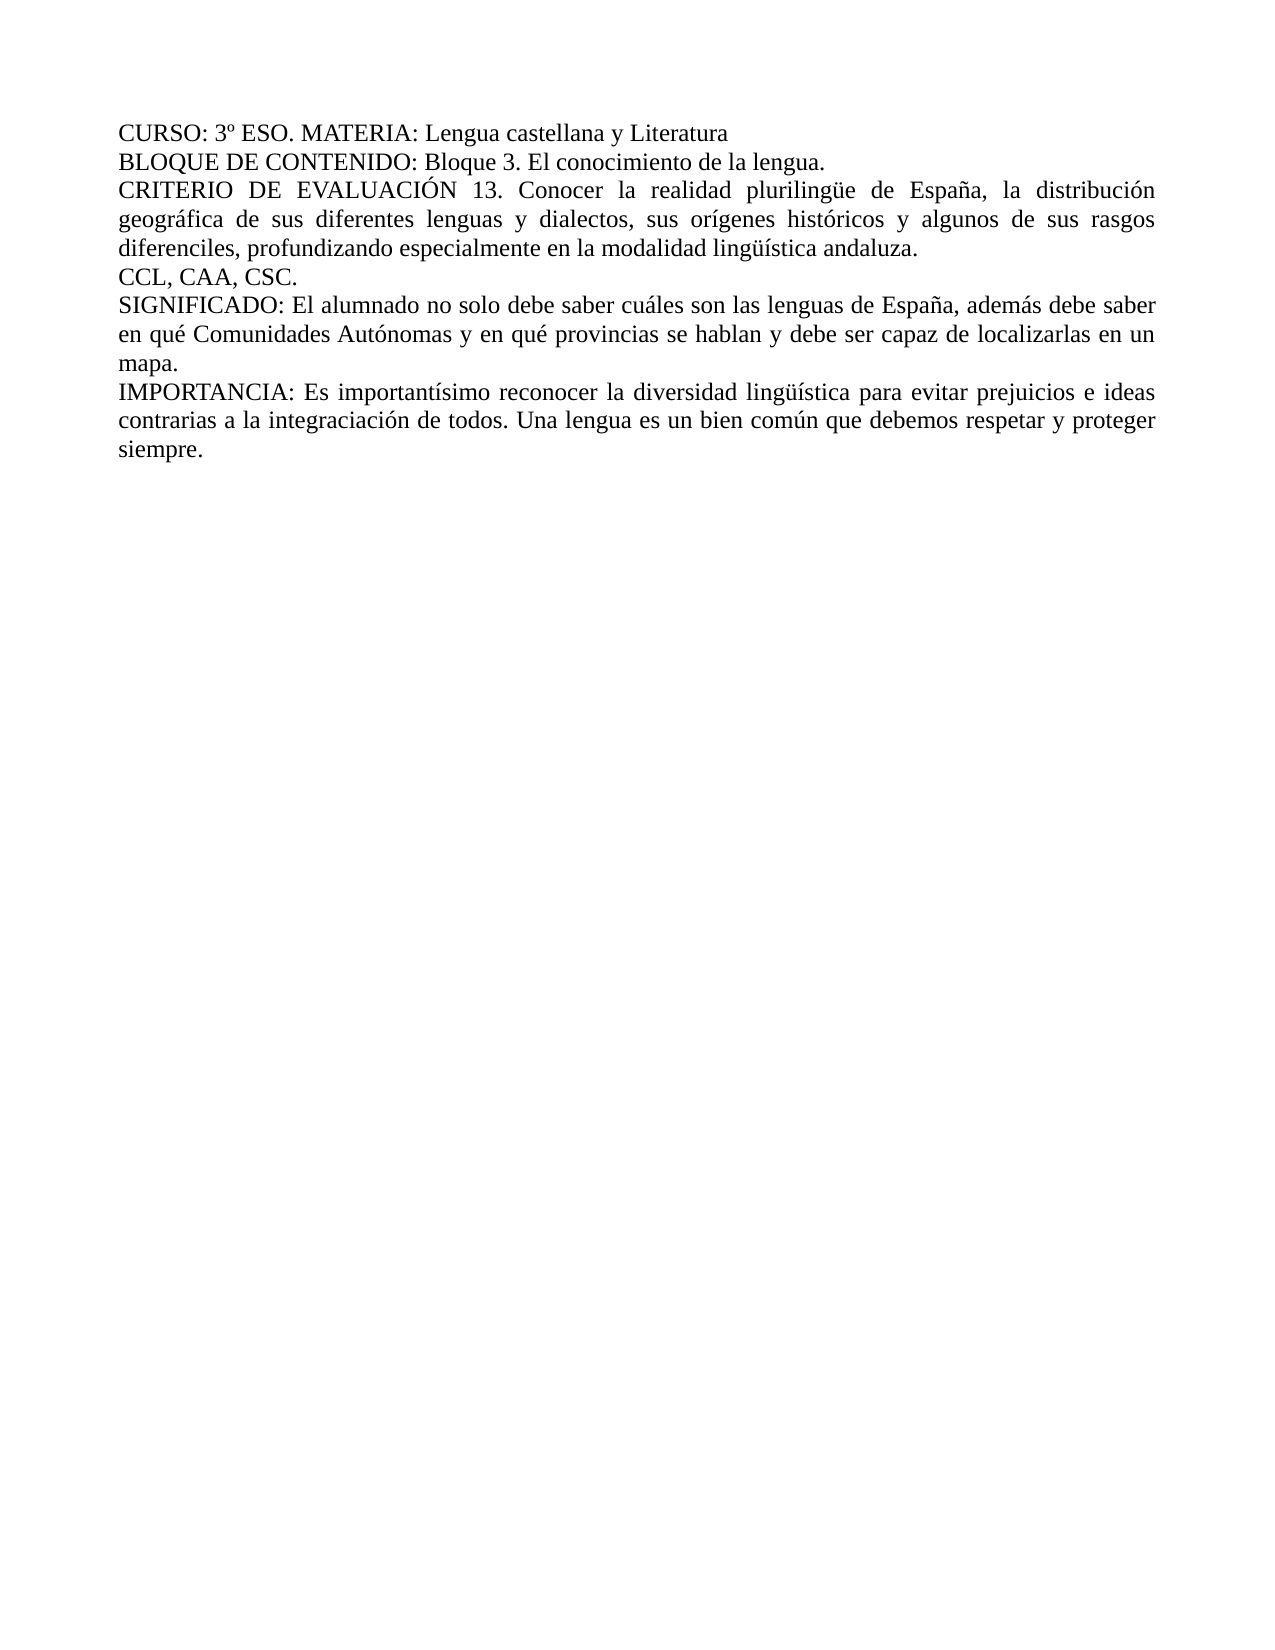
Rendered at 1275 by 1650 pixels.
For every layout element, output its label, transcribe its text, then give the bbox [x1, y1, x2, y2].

text BLOQUE DE CONTENIDO: Bloque 3. El conocimiento de la lengua. [118, 147, 1157, 176]
text CCL, CAA, CSC. [118, 262, 1157, 291]
text IMPORTANCIA: Es importantísimo reconocer la diversidad lingüística para evitar prejuicios e ideas contrarias a la integraciación de todos. Una lengua es un bien común que debemos respetar y proteger siempre. [118, 377, 1157, 463]
text CURSO: 3º ESO. MATERIA: Lengua castellana y Literatura [118, 118, 1157, 147]
text CRITERIO DE EVALUACIÓN 13. Conocer la realidad plurilingüe de España, la distribución geográfica de sus diferentes lenguas y dialectos, sus orígenes históricos y algunos de sus rasgos diferenciles, profundizando especialmente en la modalidad lingüística andaluza. [118, 176, 1157, 262]
text SIGNIFICADO: El alumnado no solo debe saber cuáles son las lenguas de España, además debe saber en qué Comunidades Autónomas y en qué provincias se hablan y debe ser capaz de localizarlas en un mapa. [118, 291, 1157, 377]
